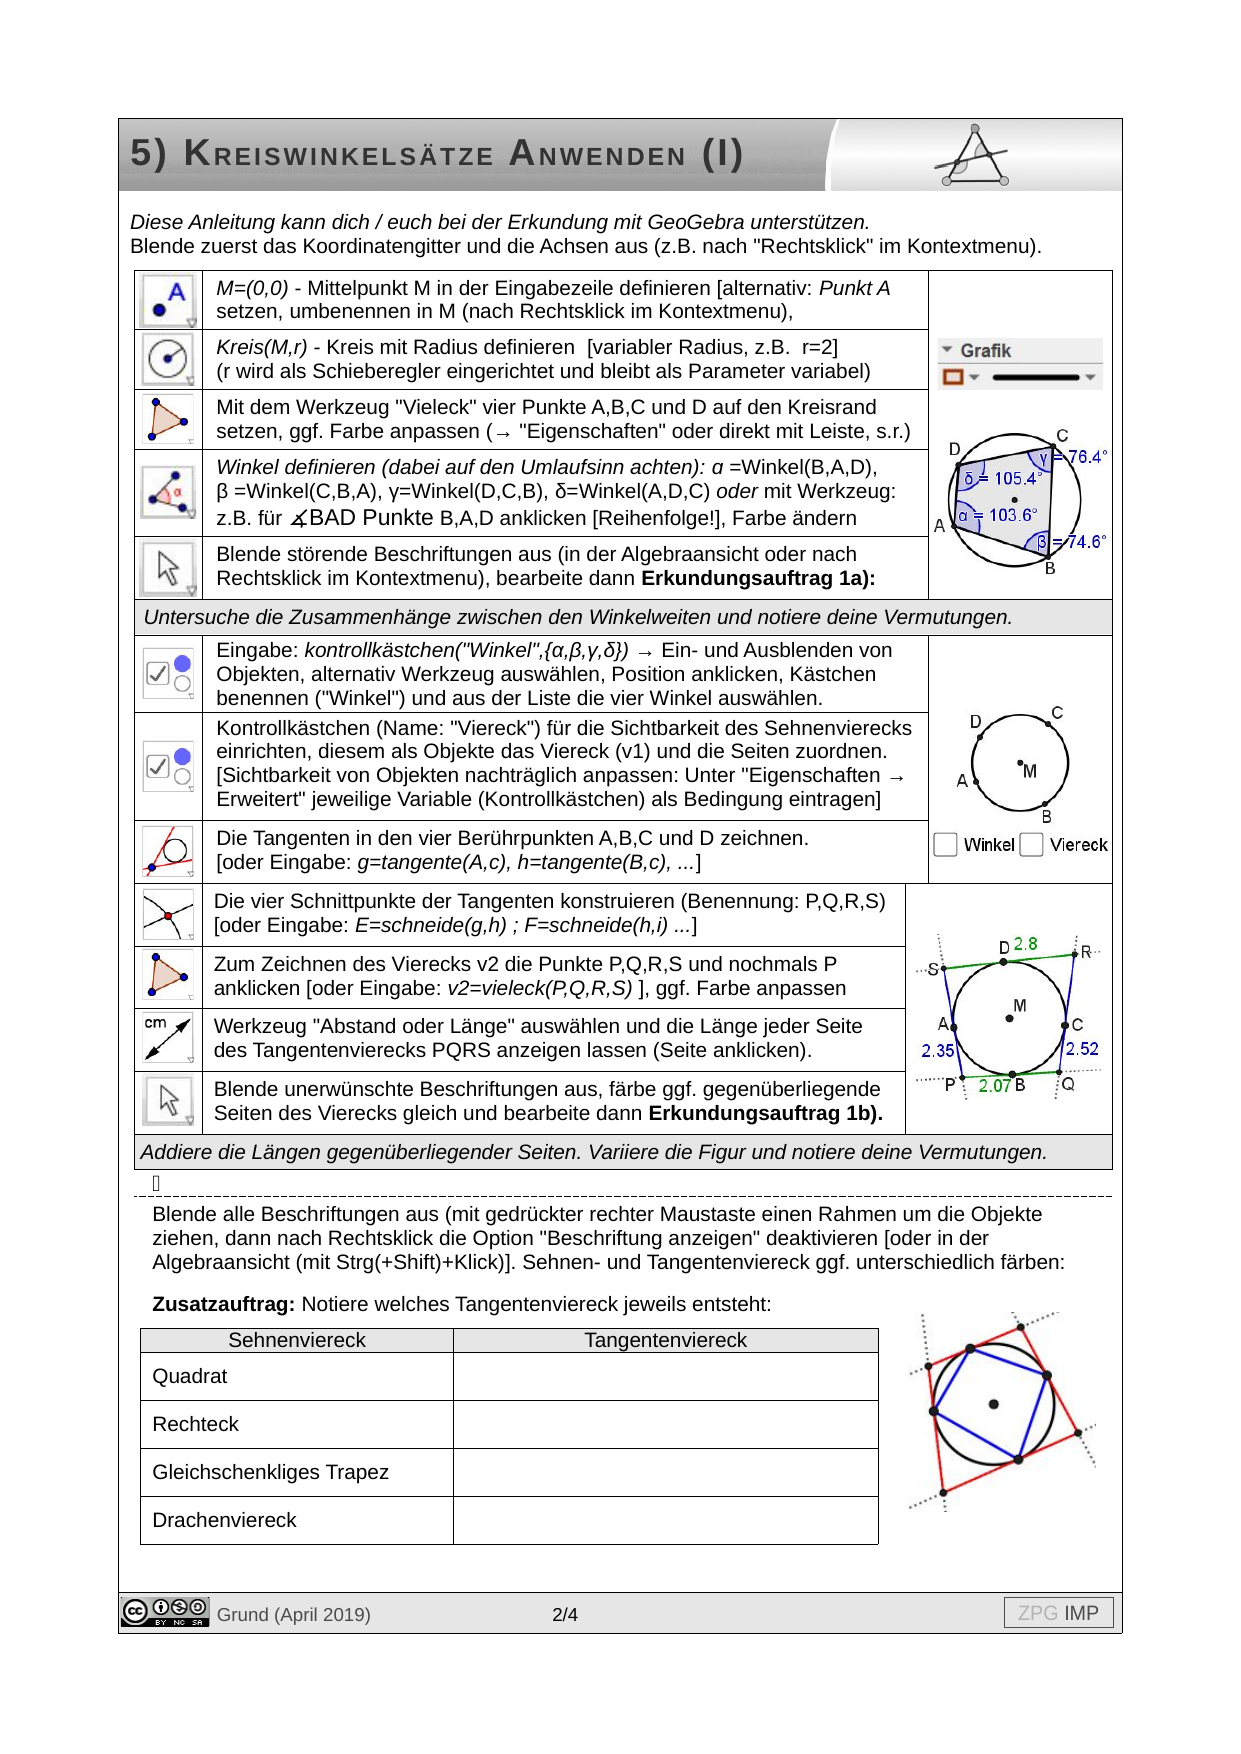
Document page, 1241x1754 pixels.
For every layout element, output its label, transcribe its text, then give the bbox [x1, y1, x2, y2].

table_cell Addiere die Längen gegenüberliegender Seiten. Variiere die Figur und notiere deine Vermutungen. [135, 1135, 1112, 1169]
table_cell [135, 636, 202, 712]
picture [142, 647, 194, 699]
table_cell Blende unerwünschte Beschriftungen aus, färbe ggf. gegenüberliegende Seiten des Vierecks gleich und bearbeite dann Erkundungsauftrag 1b). [203, 1072, 905, 1134]
table_cell Gleichschenkliges Trapez [141, 1449, 453, 1496]
picture [142, 1073, 194, 1126]
table_cell [135, 1009, 202, 1071]
table_cell Kreis(M,r) - Kreis mit Radius definieren [variabler Radius, z.B. r=2] (r wird als Schieberegler eingerichtet und bleibt als Parameter variabel) [203, 330, 928, 389]
picture [141, 332, 195, 386]
table_header Die vier Schnittpunkte der Tangenten konstruieren (Benennung: P,Q,R,S) [oder Eingabe: E=schneide(g,h) ; F=schneide(h,i) ...] [203, 884, 905, 946]
table_cell [135, 450, 202, 536]
picture [140, 465, 197, 519]
table_cell [454, 1497, 878, 1544]
picture [142, 825, 194, 877]
table_cell [135, 1072, 202, 1134]
table_cell Untersuche die Zusammenhänge zwischen den Winkelweiten und notiere deine Vermutungen. [135, 600, 1112, 634]
table_cell Zusatzauftrag: Notiere welches Tangentenviereck jeweils entsteht: [134, 1274, 891, 1544]
table_cell [135, 537, 202, 599]
table_cell [135, 333, 202, 389]
picture [138, 272, 197, 328]
picture [142, 948, 194, 1000]
table_cell Werkzeug "Abstand oder Länge" auswählen und die Länge jeder Seite des Tangentenvierecks PQRS anzeigen lassen (Seite anklicken). [203, 1009, 905, 1071]
table_cell [135, 821, 202, 883]
table_cell [135, 713, 202, 820]
table_cell [891, 1274, 1112, 1312]
table_cell Zum Zeichnen des Vierecks v2 die Punkte P,Q,R,S und nochmals P anklicken [oder Eingabe: v2=vieleck(P,Q,R,S) ], ggf. Farbe anpassen [203, 947, 905, 1008]
picture [119, 119, 1122, 191]
table_cell [135, 390, 202, 448]
table_header  [134, 1170, 1112, 1196]
table_cell [929, 329, 1112, 389]
table_cell Quadrat [141, 1353, 453, 1400]
table_cell Winkel definieren (dabei auf den Umlaufsinn achten): ɑ =Winkel(B,A,D), β =Winkel(C,B,A), γ=Winkel(D,C,B), δ=Winkel(A,D,C) oder mit Werkzeug: z.B. für ∡BAD Punkte B,A,D anklicken [Reihenfolge!], Farbe ändern [203, 450, 928, 536]
table_cell Eingabe: kontrollkästchen("Winkel",{α,β,γ,δ}) → Ein- und Ausblenden von Objekten, alternativ Werkzeug auswählen, Position anklicken, Kästchen benennen ("Winkel") und aus der Liste die vier Winkel auswählen. [203, 636, 928, 712]
picture [142, 888, 194, 940]
table_cell Mit dem Werkzeug "Vieleck" vier Punkte A,B,C und D auf den Kreisrand setzen, ggf. Farbe anpassen (→ "Eigenschaften" oder direkt mit Leiste, s.r.) [203, 390, 928, 448]
table_cell Drachenviereck [141, 1497, 453, 1544]
table_cell [929, 389, 1112, 599]
table_cell Rechteck [141, 1401, 453, 1448]
table_cell Blende alle Beschriftungen aus (mit gedrückter rechter Maustaste einen Rahmen um die Objekte ziehen, dann nach Rechtsklick die Option "Beschriftung anzeigen" deaktivieren [oder in der Algebraansicht (mit Strg(+Shift)+Klick)]. Sehnen- und Tangentenviereck ggf. unterschiedlich färben: [134, 1196, 1112, 1274]
table_header [135, 884, 202, 888]
picture [138, 538, 197, 597]
table_header [197, 273, 202, 327]
table_header [929, 271, 1112, 329]
picture [907, 1312, 1096, 1512]
table_cell [929, 636, 1112, 883]
table_header [135, 889, 202, 946]
list Diese Anleitung kann dich / euch bei der Erkundung mit GeoGebra unterstützen. [130, 210, 1122, 234]
picture [916, 934, 1101, 1100]
picture [142, 1011, 194, 1063]
table_cell [135, 949, 202, 1008]
picture [120, 1597, 210, 1627]
table_cell Die Tangenten in den vier Berührpunkten A,B,C und D zeichnen. [oder Eingabe: g=tangente(A,c), h=tangente(B,c), ...] [203, 821, 928, 883]
table_cell [891, 1313, 1112, 1544]
table_header M=(0,0) - Mittelpunkt M in der Eingabezeile definieren [alternativ: Punkt A setzen, umbenennen in M (nach Rechtsklick im Kontextmenu), [203, 271, 928, 329]
table_cell Kontrollkästchen (Name: "Viereck") für die Sichtbarkeit des Sehnenvierecks einrichten, diesem als Objekte das Viereck (v1) und die Seiten zuordnen. [Sichtbarkeit von Objekten nachträglich anpassen: Unter "Eigenschaften → Erweitert" jeweilige Variable (Kontrollkästchen) als Bedingung eintragen] [203, 713, 928, 820]
picture [142, 393, 194, 444]
picture [931, 425, 1110, 574]
table_cell [454, 1449, 878, 1496]
table_cell [454, 1353, 878, 1400]
table_header Sehnenviereck [141, 1329, 453, 1352]
table_cell [454, 1401, 878, 1448]
list Blende zuerst das Koordinatengitter und die Achsen aus (z.B. nach "Rechtsklick" im Kontextmenu). [130, 234, 1122, 258]
picture [937, 338, 1104, 390]
table_header [906, 884, 1112, 1134]
picture [931, 702, 1110, 860]
table_header Tangentenviereck [454, 1329, 878, 1352]
table_cell Blende störende Beschriftungen aus (in der Algebraansicht oder nach Rechtsklick im Kontextmenu), bearbeite dann Erkundungsauftrag 1a): [203, 537, 928, 599]
picture [142, 740, 194, 792]
